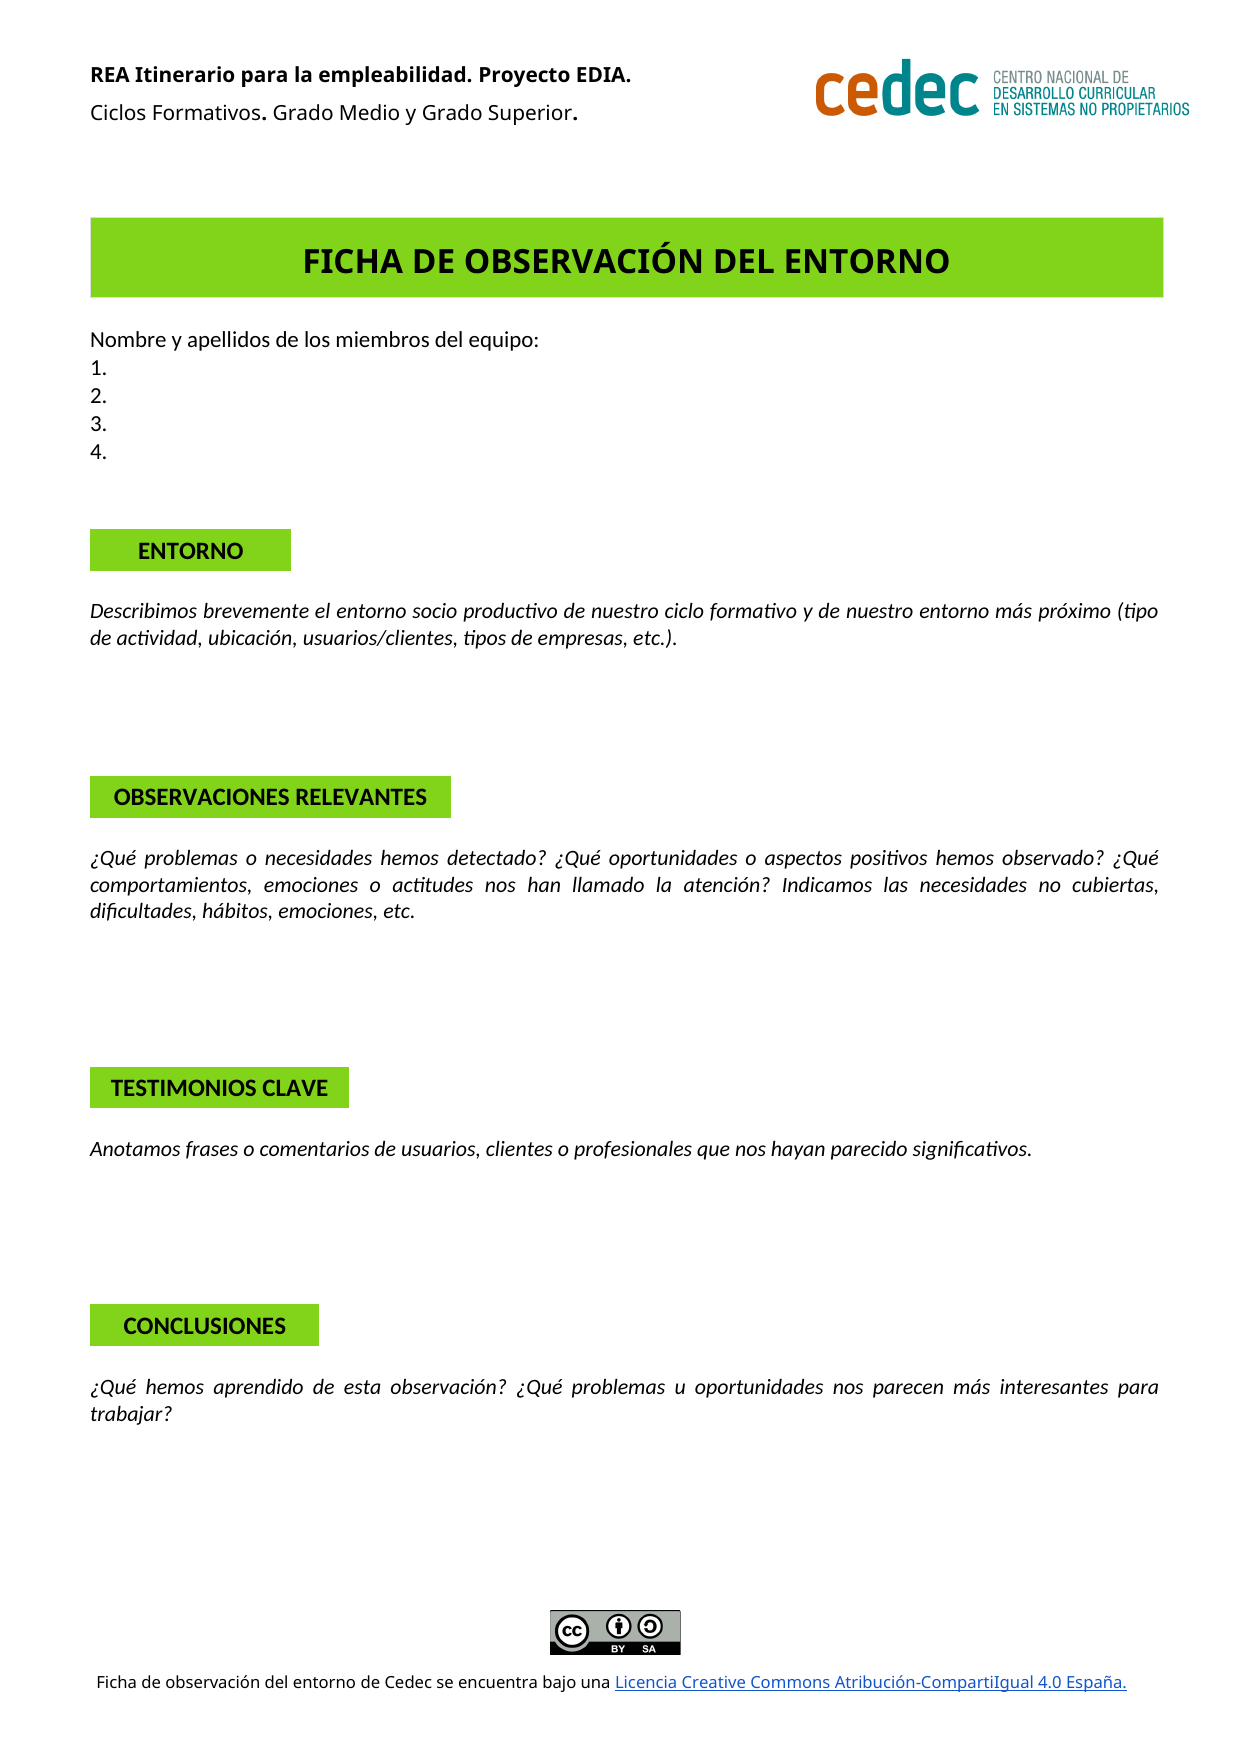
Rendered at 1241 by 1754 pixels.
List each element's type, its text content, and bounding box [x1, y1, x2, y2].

text 1. [90, 353, 1163, 381]
picture [550, 1610, 681, 1655]
text Anotamos frases o comentarios de usuarios, clientes o profesionales que nos hayan parecido significativos. [90, 1135, 1163, 1162]
text ¿Qué hemos aprendido de esta observación? ¿Qué problemas u oportunidades nos parecen más interesantes para trabajar? [90, 1373, 1163, 1426]
picture [813, 57, 1198, 126]
text 2. [90, 381, 1163, 409]
table_header TESTIMONIOS CLAVE [90, 1067, 349, 1108]
table_header FICHA DE OBSERVACIÓN DEL ENTORNO [91, 218, 1163, 297]
text ¿Qué problemas o necesidades hemos detectado? ¿Qué oportunidades o aspectos positivos hemos observado? ¿Qué comportamientos, emociones o actitudes nos han llamado la atención? Indicamos las necesidades no cubiertas, dificultades, hábitos, emociones, etc. [90, 844, 1163, 924]
table_header ENTORNO [90, 529, 291, 571]
table_header CONCLUSIONES [90, 1304, 319, 1346]
text 3. [90, 409, 1163, 437]
text Nombre y apellidos de los miembros del equipo: [90, 325, 1163, 353]
text 4. [90, 437, 1163, 465]
table_header OBSERVACIONES RELEVANTES [90, 776, 451, 818]
text Describimos brevemente el entorno socio productivo de nuestro ciclo formativo y de nuestro entorno más próximo (tipo de actividad, ubicación, usuarios/clientes, tipos de empresas, etc.). [90, 598, 1163, 651]
